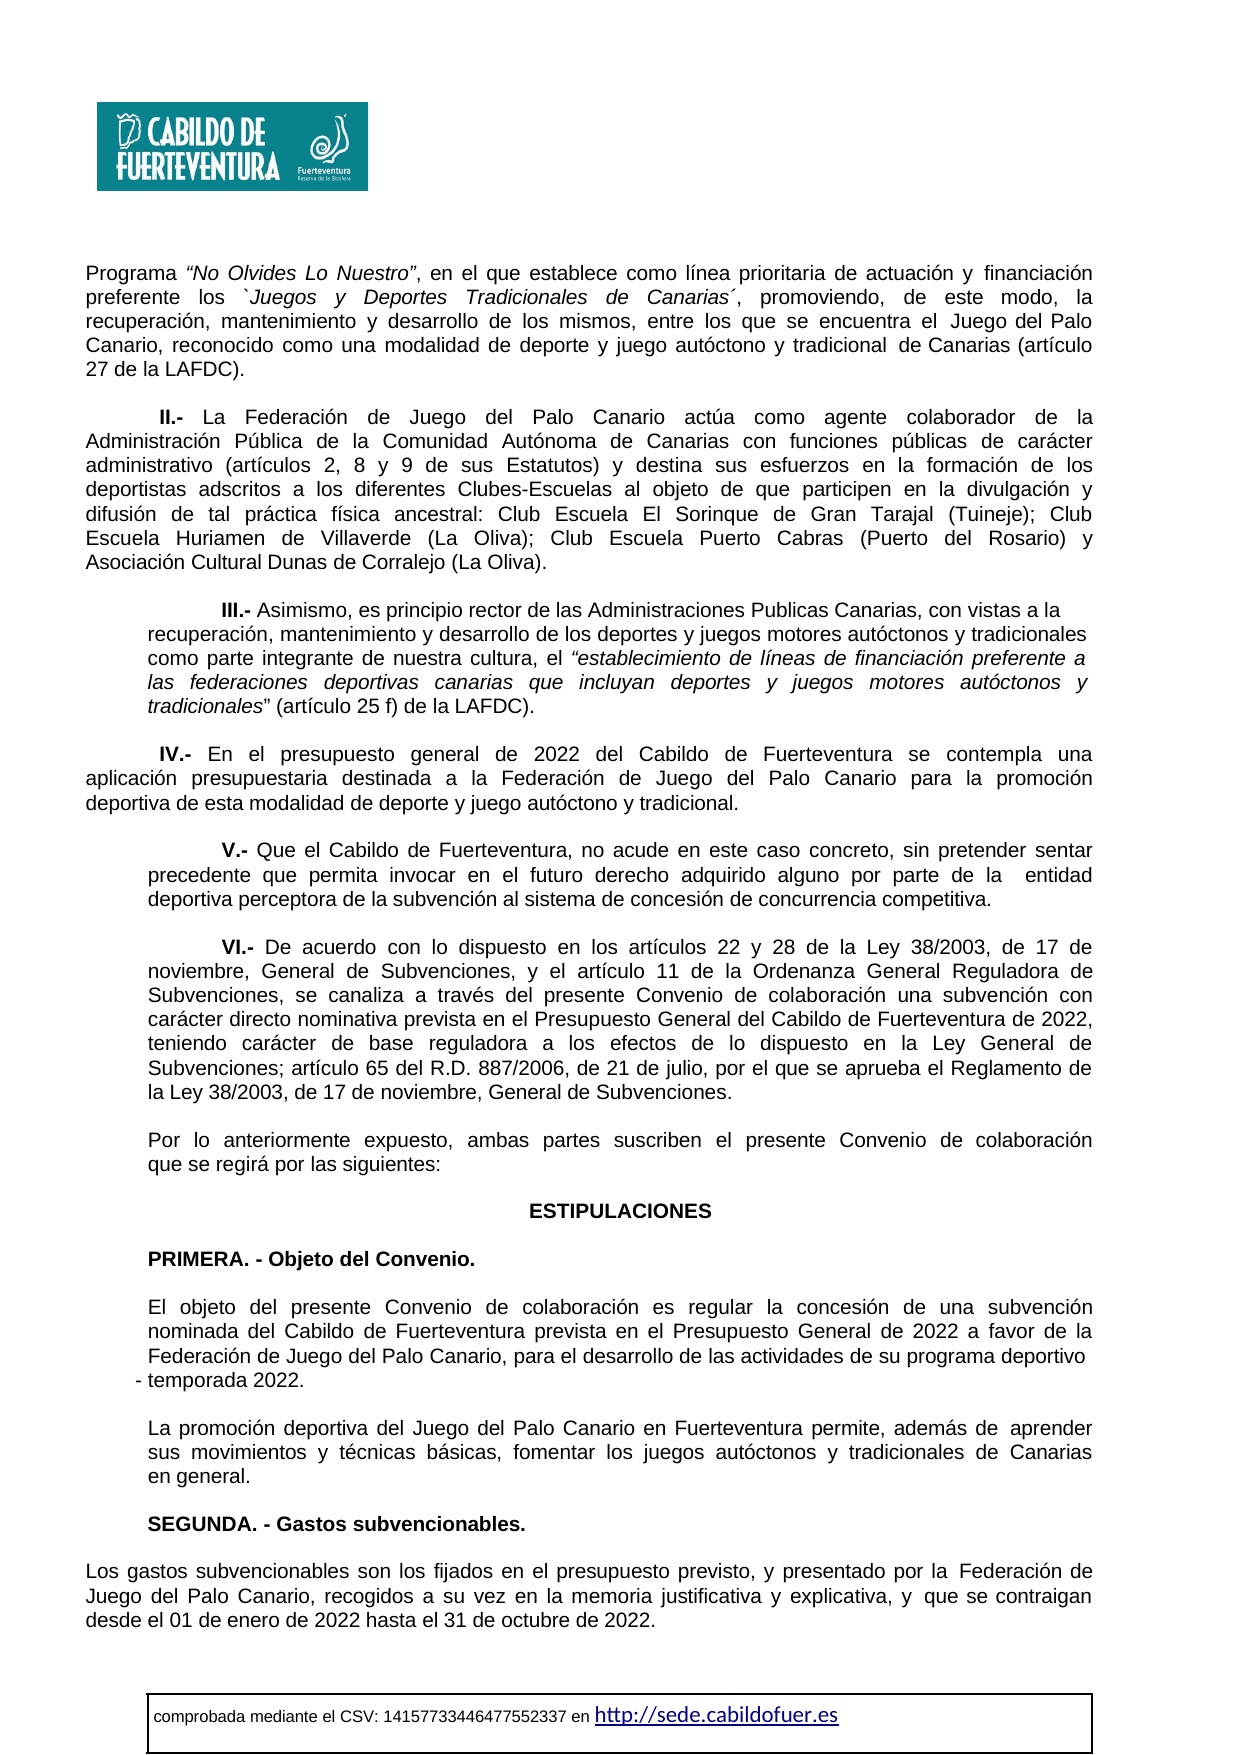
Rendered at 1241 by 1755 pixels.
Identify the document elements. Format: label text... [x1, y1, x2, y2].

text Los gastos subvencionables son los fijados en el presupuesto previsto, y presentado por la Federación de Juego del Palo Canario, recogidos a su vez en la memoria justificativa y explicativa, y que se contraigan desde el 01 de enero de 2022 hasta el 31 de octubre de 2022. [85, 1559, 1093, 1632]
text III.- Asimismo, es principio rector de las Administraciones Publicas Canarias, con vistas a la recuperación, mantenimiento y desarrollo de los deportes y juegos motores autóctonos y tradicionales como parte integrante de nuestra cultura, el “establecimiento de líneas de financiación preferente a las federaciones deportivas canarias que incluyan deportes y juegos motores autóctonos y tradicionales” (artículo 25 f) de la LAFDC). [147, 598, 1107, 718]
text VI.- De acuerdo con lo dispuesto en los artículos 22 y 28 de la Ley 38/2003, de 17 de noviembre, General de Subvenciones, y el artículo 11 de la Ordenanza General Reguladora de Subvenciones, se canaliza a través del presente Convenio de colaboración una subvención con carácter directo nominativa prevista en el Presupuesto General del Cabildo de Fuerteventura de 2022, teniendo carácter de base reguladora a los efectos de lo dispuesto en la Ley General de Subvenciones; artículo 65 del R.D. 887/2006, de 21 de julio, por el que se aprueba el Reglamento de la Ley 38/2003, de 17 de noviembre, General de Subvenciones. [148, 934, 1093, 1103]
text II.- La Federación de Juego del Palo Canario actúa como agente colaborador de la Administración Pública de la Comunidad Autónoma de Canarias con funciones públicas de carácter administrativo (artículos 2, 8 y 9 de sus Estatutos) y destina sus esfuerzos en la formación de los deportistas adscritos a los diferentes Clubes-Escuelas al objeto de que participen en la divulgación y difusión de tal práctica física ancestral: Club Escuela El Sorinque de Gran Tarajal (Tuineje); Club Escuela Huriamen de Villaverde (La Oliva); Club Escuela Puerto Cabras (Puerto del Rosario) y Asociación Cultural Dunas de Corralejo (La Oliva). [85, 405, 1093, 574]
list temporada 2022. [135, 1367, 1107, 1391]
text IV.- En el presupuesto general de 2022 del Cabildo de Fuerteventura se contempla una aplicación presupuestaria destinada a la Federación de Juego del Palo Canario para la promoción deportiva de esta modalidad de deporte y juego autóctono y tradicional. [85, 742, 1093, 814]
text PRIMERA. - Objeto del Convenio. [148, 1247, 1107, 1271]
text Programa “No Olvides Lo Nuestro”, en el que establece como línea prioritaria de actuación y financiación preferente los `Juegos y Deportes Tradicionales de Canarias´, promoviendo, de este modo, la recuperación, mantenimiento y desarrollo de los mismos, entre los que se encuentra el Juego del Palo Canario, reconocido como una modalidad de deporte y juego autóctono y tradicional de Canarias (artículo 27 de la LAFDC). [85, 260, 1093, 381]
subtitle SEGUNDA. - Gastos subvencionables. [147, 1511, 1107, 1535]
text El objeto del presente Convenio de colaboración es regular la concesión de una subvención nominada del Cabildo de Fuerteventura prevista en el Presupuesto General de 2022 a favor de la Federación de Juego del Palo Canario, para el desarrollo de las actividades de su programa deportivo [148, 1295, 1093, 1367]
text Por lo anteriormente expuesto, ambas partes suscriben el presente Convenio de colaboración que se regirá por las siguientes: [148, 1127, 1093, 1176]
subtitle ESTIPULACIONES [527, 1199, 714, 1223]
text V.- Que el Cabildo de Fuerteventura, no acude en este caso concreto, sin pretender sentar precedente que permita invocar en el futuro derecho adquirido alguno por parte de la entidad deportiva perceptora de la subvención al sistema de concesión de concurrencia competitiva. [148, 838, 1093, 911]
text La promoción deportiva del Juego del Palo Canario en Fuerteventura permite, además de aprender sus movimientos y técnicas básicas, fomentar los juegos autóctonos y tradicionales de Canarias en general. [148, 1415, 1093, 1488]
